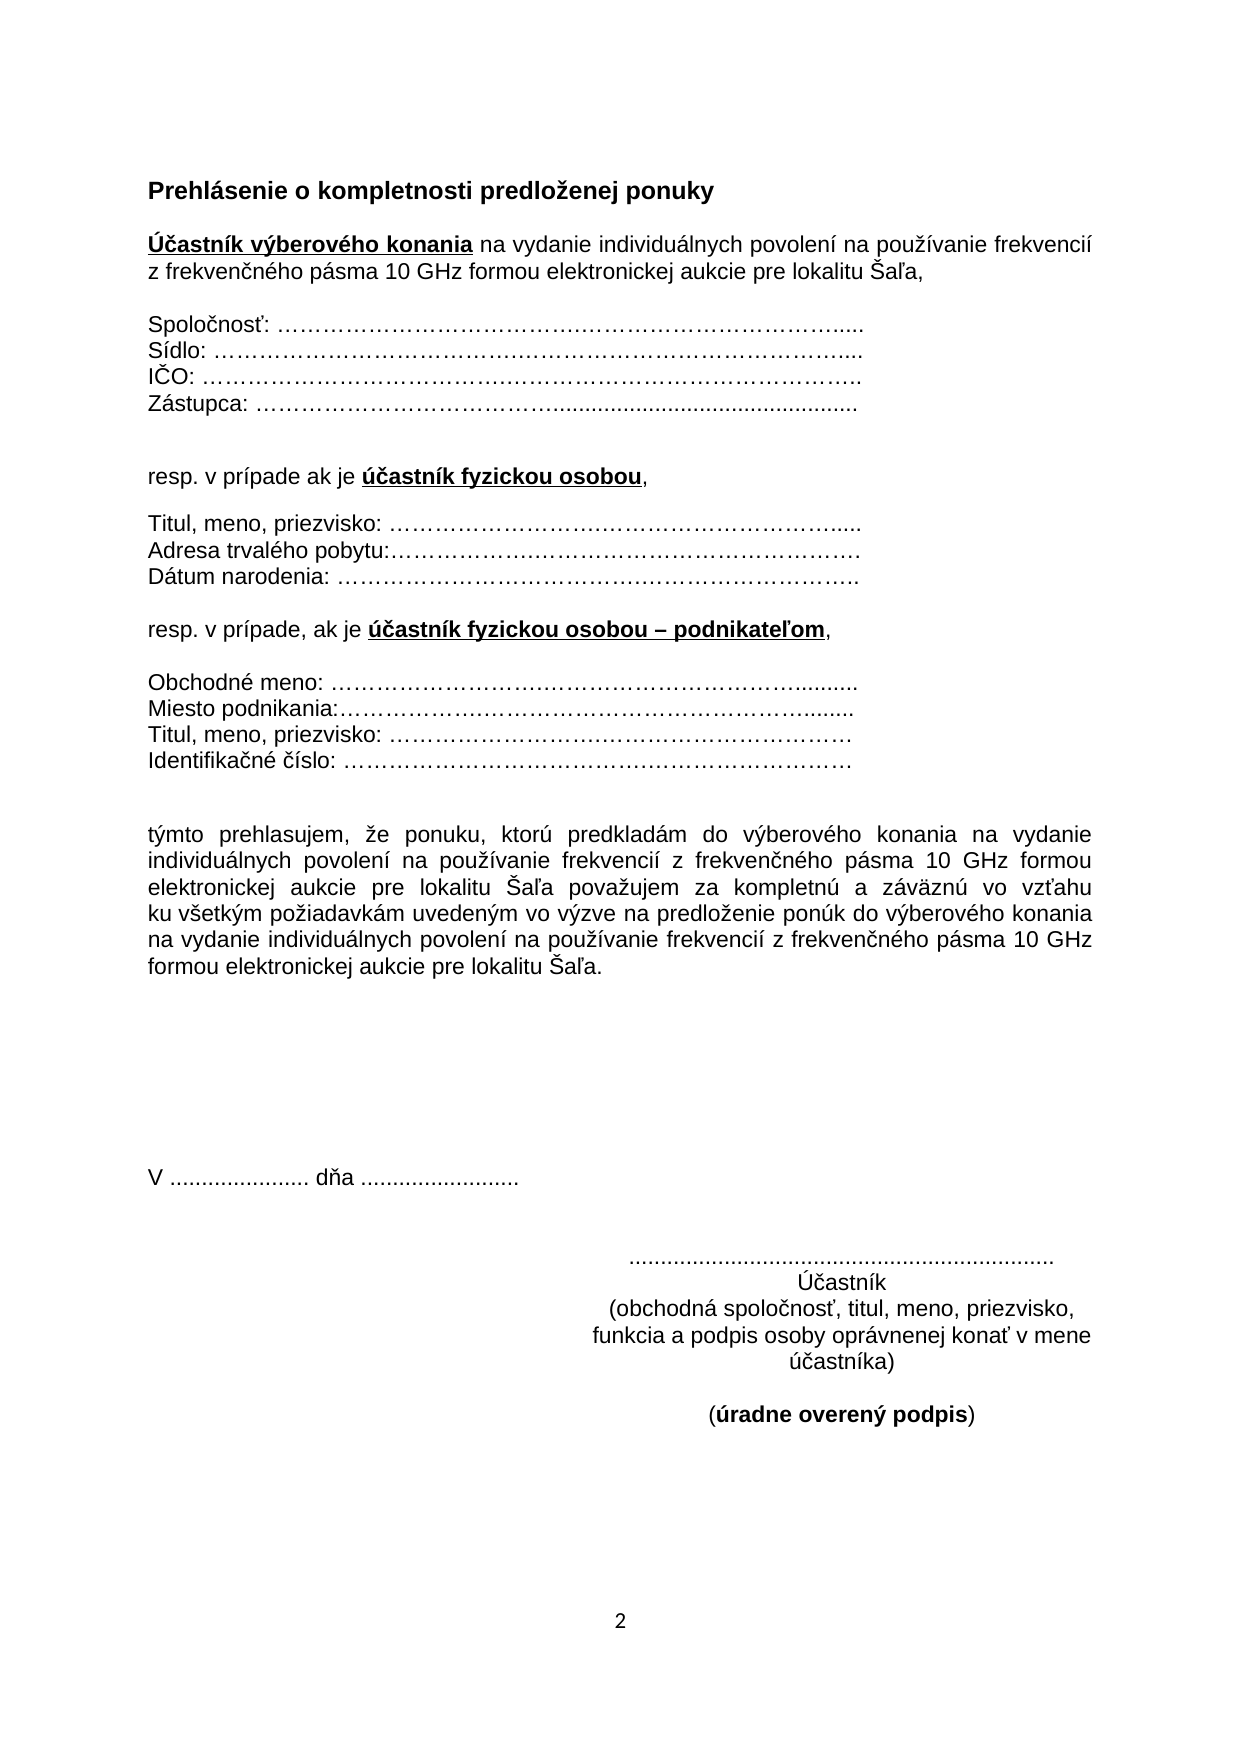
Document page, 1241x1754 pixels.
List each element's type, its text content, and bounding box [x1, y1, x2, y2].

text Identifikačné číslo: ………………………………….……………………… [148, 747, 1093, 774]
text Prehlásenie o kompletnosti predloženej ponuky [148, 176, 1093, 205]
text V ...................... dňa ......................... [148, 1164, 1093, 1190]
text Obchodné meno: ……………………….…………………………….......... [148, 668, 1093, 695]
text Miesto podnikania:……………….……………………………………........ [148, 695, 1093, 721]
text Titul, meno, priezvisko: ……………………….…………………………… [148, 721, 1093, 747]
text Účastník [517, 1269, 1093, 1295]
text IČO: ………………………………….……………………………………….. [148, 363, 1093, 389]
text resp. v prípade, ak je účastník fyzickou osobou – podnikateľom, [148, 616, 1093, 642]
text resp. v prípade ak je účastník fyzickou osobou, [148, 463, 1093, 489]
text (úradne overený podpis) [591, 1401, 1093, 1427]
text Účastník výberového konania na vydanie individuálnych povolení na používanie frekvencií z frekvenčného pásma 10 GHz formou elektronickej aukcie pre lokalitu Šaľa, [148, 231, 1093, 284]
text ................................................................... [517, 1243, 1093, 1269]
text Sídlo: ………………………………….…………………………………….... [148, 337, 1093, 363]
text (obchodná spoločnosť, titul, meno, priezvisko, funkcia a podpis osoby oprávnenej konať v mene účastníka) [591, 1295, 1093, 1374]
text Spoločnosť: ………………………………….……………………………..... [148, 311, 1093, 337]
text Titul, meno, priezvisko: ……………………….…………………………..... [148, 510, 1093, 537]
text Adresa trvalého pobytu:……………….……………………………………. [148, 537, 1093, 563]
text Dátum narodenia: ………………………………….……………………….. [148, 563, 1093, 589]
text týmto prehlasujem, že ponuku, ktorú predkladám do výberového konania na vydanie individuálnych povolení na používanie frekvencií z frekvenčného pásma 10 GHz formou elektronickej aukcie pre lokalitu Šaľa považujem za kompletnú a záväznú vo vzťahu ku všetkým požiadavkám uvedeným vo výzve na predloženie ponúk do výberového konania na vydanie individuálnych povolení na používanie frekvencií z frekvenčného pásma 10 GHz formou elektronickej aukcie pre lokalitu Šaľa. [148, 821, 1093, 979]
text Zástupca: …………………………………................................................ [148, 389, 1093, 416]
